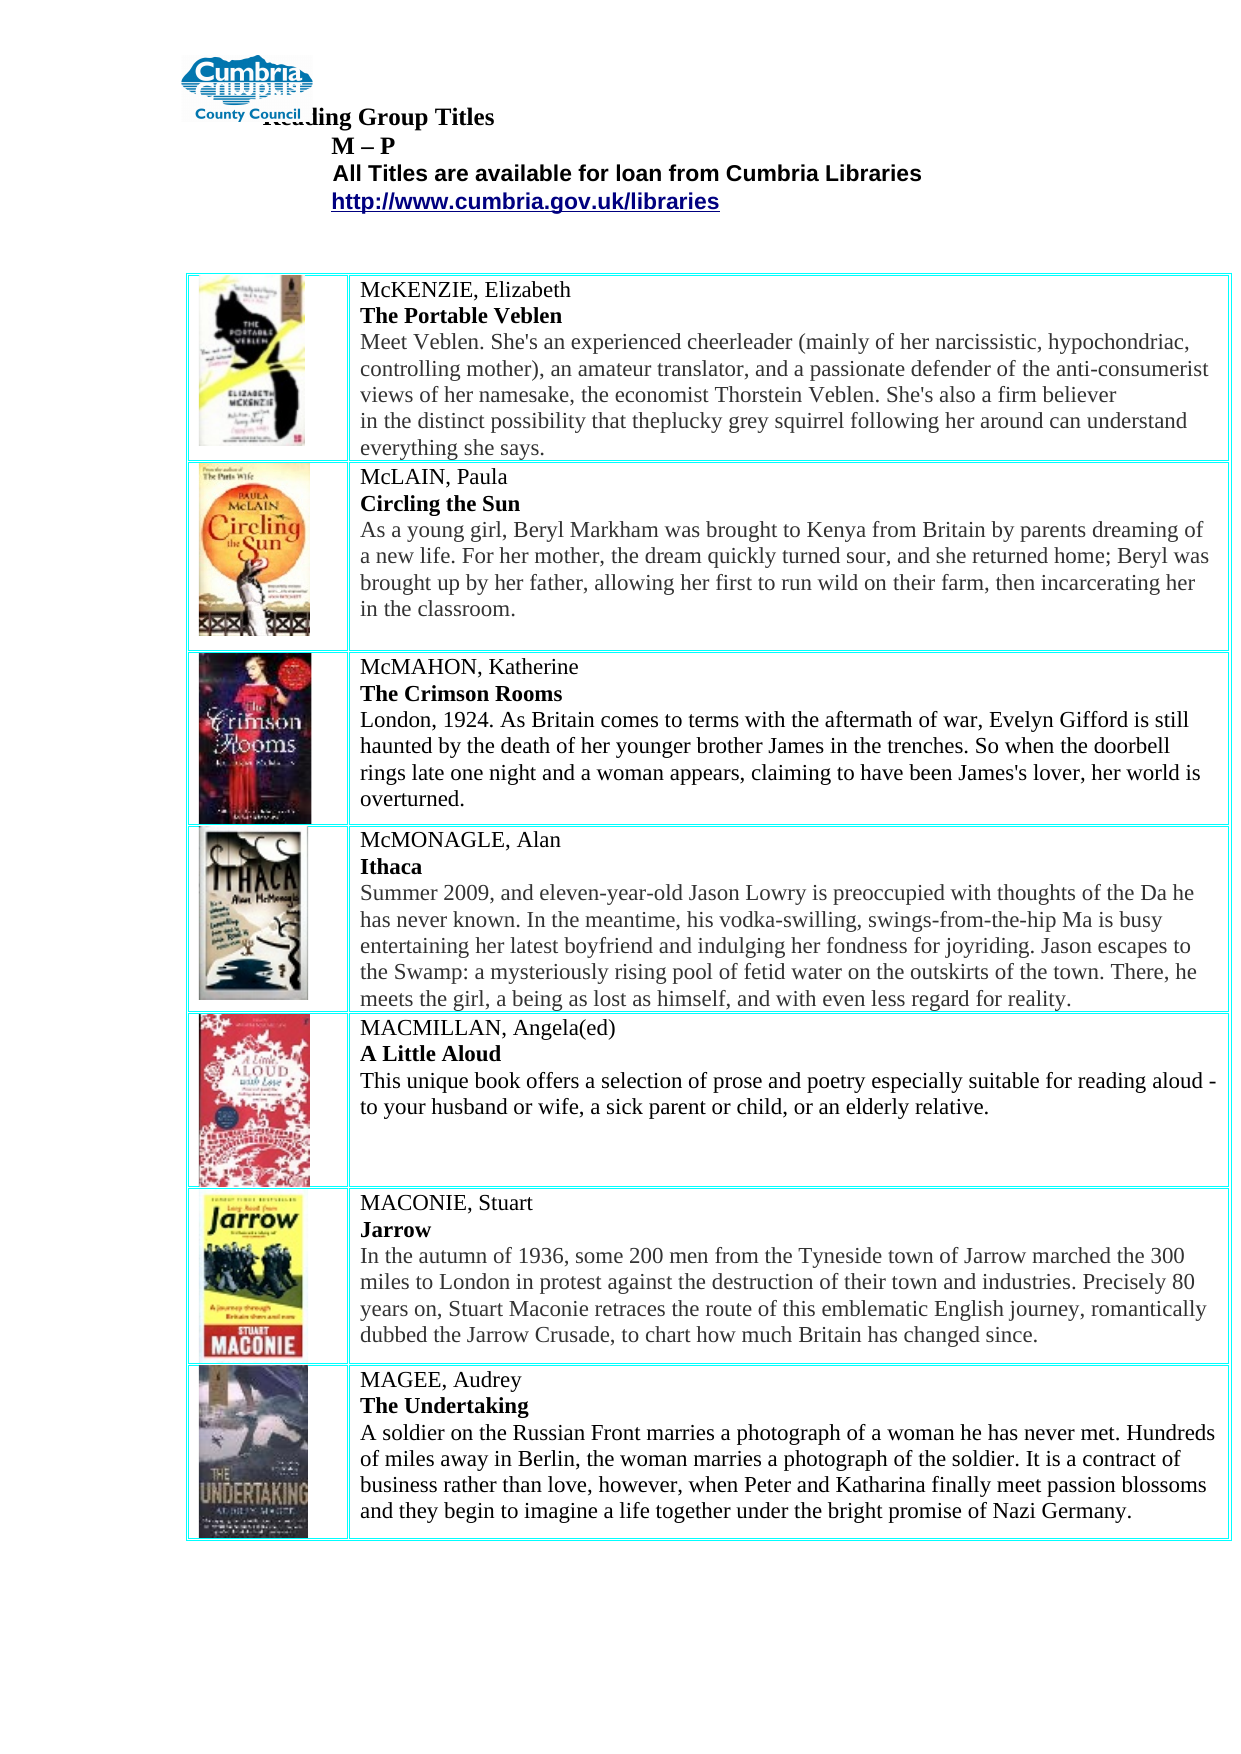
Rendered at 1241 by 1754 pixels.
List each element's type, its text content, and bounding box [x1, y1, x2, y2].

table_cell McKENZIE, Elizabeth The Portable Veblen Meet Veblen. She's an experienced cheerleader (mainly of her narcissistic, hypochondriac, controlling mother), an amateur translator, and a passionate defender of the anti-consumerist views of her namesake, the economist Thorstein Veblen. She's also a firm believer in the distinct possibility that theplucky grey squirrel following her around can understand everything she says. [350, 276, 1228, 460]
table_cell MAGEE, Audrey The Undertaking A soldier on the Russian Front marries a photograph of a woman he has never met. Hundreds of miles away in Berlin, the woman marries a photograph of the soldier. It is a contract of business rather than love, however, when Peter and Katharina finally meet passion blossoms and they begin to imagine a life together under the bright promise of Nazi Germany. [350, 1366, 1228, 1538]
table_cell MACONIE, Stuart Jarrow In the autumn of 1936, some 200 men from the Tyneside town of Jarrow marched the 300 miles to London in protest against the destruction of their town and industries. Precisely 80 years on, Stuart Maconie retraces the route of this emblematic English journey, romantically dubbed the Jarrow Crusade, to chart how much Britain has changed since. [350, 1189, 1228, 1363]
table_cell [189, 1366, 198, 1538]
table_cell McLAIN, Paula Circling the Sun As a young girl, Beryl Markham was brought to Kenya from Britain by parents dreaming of a new life. For her mother, the dream quickly turned sour, and she returned home; Beryl was brought up by her father, allowing her first to run wild on their farm, then incarcerating her in the classroom. [350, 463, 1228, 650]
table_cell [189, 276, 347, 460]
table_cell [189, 1014, 198, 1186]
table_cell McMONAGLE, Alan Ithaca Summer 2009, and eleven-year-old Jason Lowry is preoccupied with thoughts of the Da he has never known. In the meantime, his vodka-swilling, swings-from-the-hip Ma is busy entertaining her latest boyfriend and indulging her fondness for joyriding. Jason escapes to the Swamp: a mysteriously rising pool of fetid water on the outskirts of the town. There, he meets the girl, a being as lost as himself, and with even less regard for reality. [350, 827, 1228, 1011]
table_cell [189, 1189, 198, 1363]
table_cell [189, 827, 347, 1011]
table_cell [309, 1189, 347, 1363]
table_cell [308, 1366, 347, 1538]
table_cell MACMILLAN, Angela(ed) A Little Aloud This unique book offers a selection of prose and poetry especially suitable for reading aloud - to your husband or wife, a sick parent or child, or an elderly relative. [350, 1014, 1228, 1186]
table_cell [189, 653, 198, 823]
table_cell [310, 1014, 347, 1186]
table_cell [312, 653, 347, 823]
table_cell McMAHON, Katherine The Crimson Rooms London, 1924. As Britain comes to terms with the aftermath of war, Evelyn Gifford is still haunted by the death of her younger brother James in the trenches. So when the doorbell rings late one night and a woman appears, claiming to have been James's lover, her world is overturned. [350, 653, 1228, 823]
table_cell [189, 463, 347, 650]
